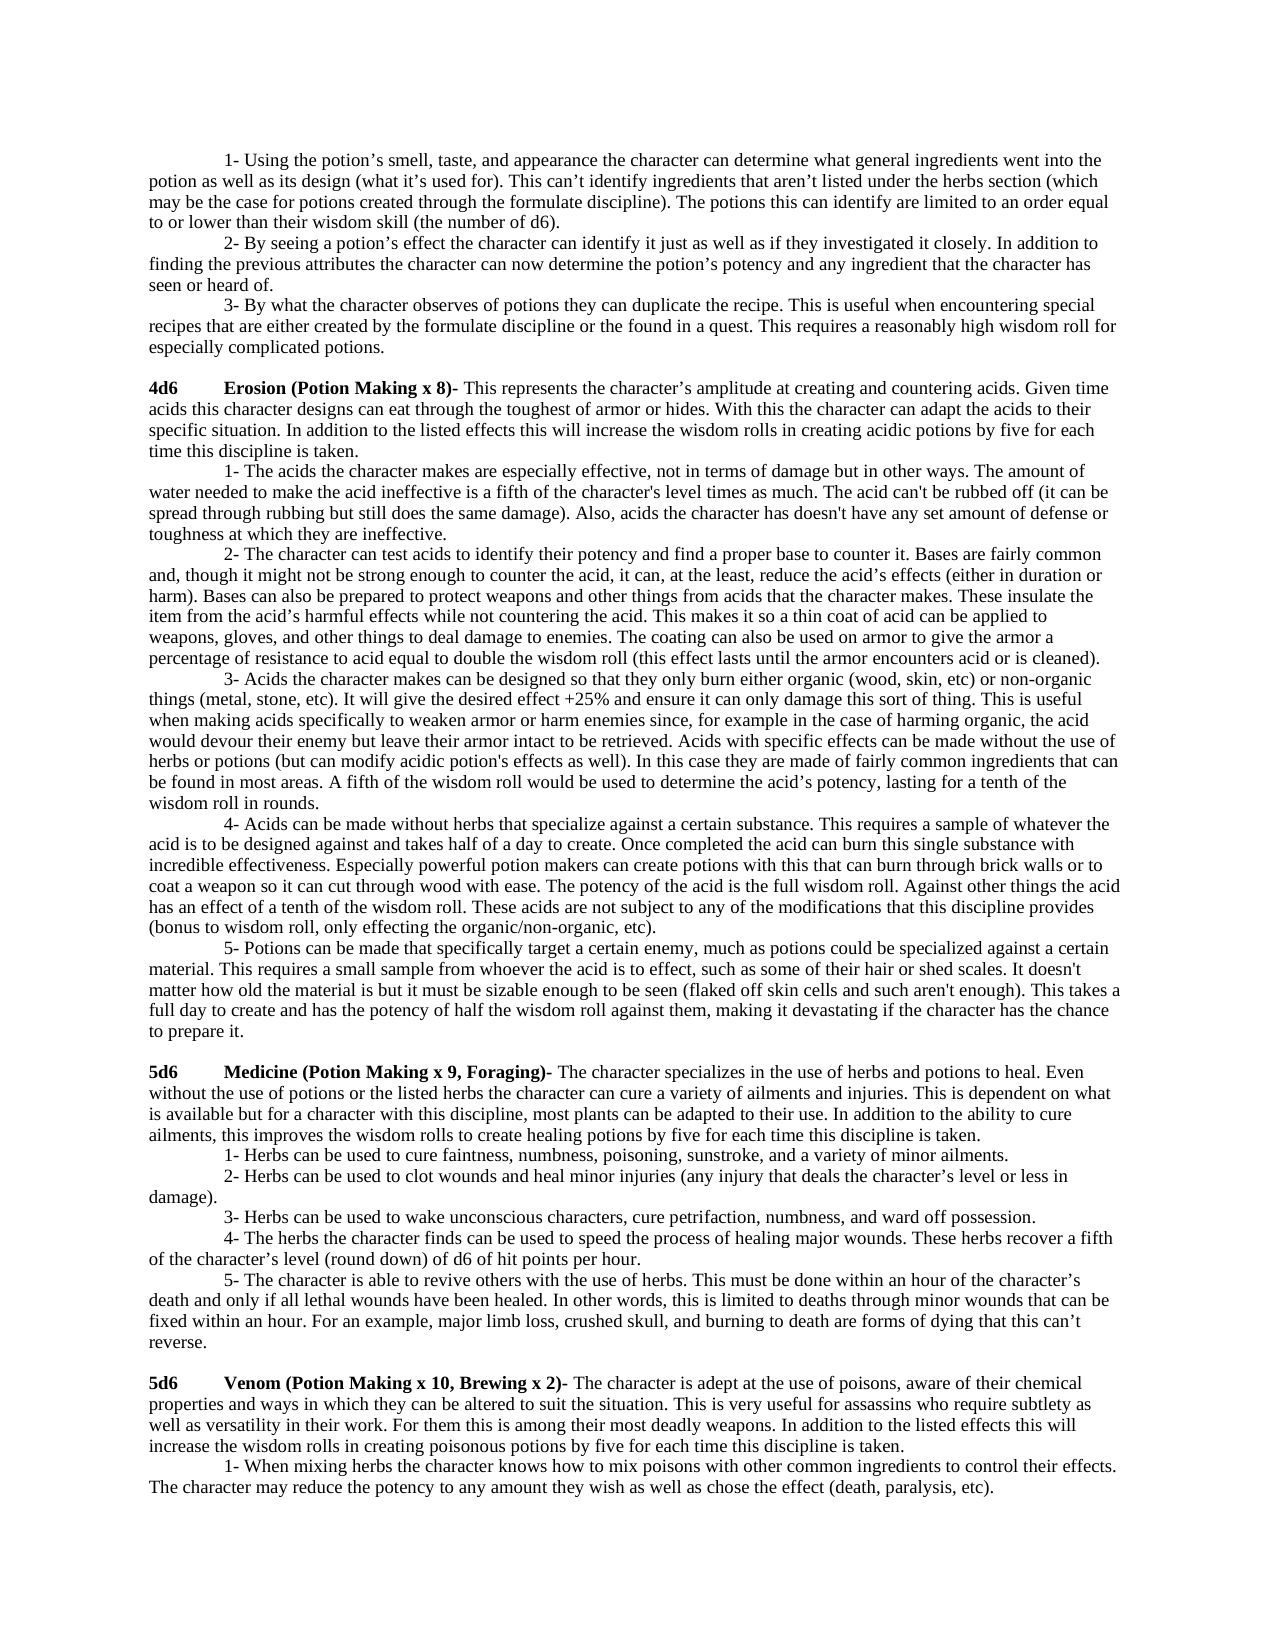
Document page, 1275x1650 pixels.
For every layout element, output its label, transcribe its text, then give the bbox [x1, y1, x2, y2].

text 4- The herbs the character finds can be used to speed the process of healing major wounds. These herbs recover a fifth of the character’s level (round down) of d6 of hit points per hour. [148, 1228, 1122, 1269]
text 1- The acids the character makes are especially effective, not in terms of damage but in other ways. The amount of water needed to make the acid ineffective is a fifth of the character's level times as much. The acid can't be rubbed off (it can be spread through rubbing but still does the same damage). Also, acids the character has doesn't have any set amount of defense or toughness at which they are ineffective. [148, 461, 1122, 544]
text 3- Herbs can be used to wake unconscious characters, cure petrifaction, numbness, and ward off possession. [148, 1207, 1122, 1228]
text 5- Potions can be made that specifically target a certain enemy, much as potions could be specialized against a certain material. This requires a small sample from whoever the acid is to effect, such as some of their hair or shed scales. It doesn't matter how old the material is but it must be sizable enough to be seen (flaked off skin cells and such aren't enough). This takes a full day to create and has the potency of half the wisdom roll against them, making it devastating if the character has the chance to prepare it. [148, 938, 1122, 1041]
text 5- The character is able to revive others with the use of herbs. This must be done within an hour of the character’s death and only if all lethal wounds have been healed. In other words, this is limited to deaths through minor wounds that can be fixed within an hour. For an example, major limb loss, crushed skull, and burning to death are forms of dying that this can’t reverse. [148, 1269, 1122, 1352]
text 2- Herbs can be used to clot wounds and heal minor injuries (any injury that deals the character’s level or less in damage). [148, 1166, 1122, 1207]
text 3- Acids the character makes can be designed so that they only burn either organic (wood, skin, etc) or non-organic things (metal, stone, etc). It will give the desired effect +25% and ensure it can only damage this sort of thing. This is useful when making acids specifically to weaken armor or harm enemies since, for example in the case of harming organic, the acid would devour their enemy but leave their armor intact to be retrieved. Acids with specific effects can be made without the use of herbs or potions (but can modify acidic potion's effects as well). In this case they are made of fairly common ingredients that can be found in most areas. A fifth of the wisdom roll would be used to determine the acid’s potency, lasting for a tenth of the wisdom roll in rounds. [148, 668, 1122, 813]
text 5d6 Venom (Potion Making x 10, Brewing x 2)- The character is adept at the use of poisons, aware of their chemical properties and ways in which they can be altered to suit the situation. This is very useful for assassins who require subtlety as well as versatility in their work. For them this is among their most deadly weapons. In addition to the listed effects this will increase the wisdom rolls in creating poisonous potions by five for each time this discipline is taken. [148, 1373, 1122, 1456]
text 4- Acids can be made without herbs that specialize against a certain substance. This requires a sample of whatever the acid is to be designed against and takes half of a day to create. Once completed the acid can burn this single substance with incredible effectiveness. Especially powerful potion makers can create potions with this that can burn through brick walls or to coat a weapon so it can cut through wood with ease. The potency of the acid is the full wisdom roll. Against other things the acid has an effect of a tenth of the wisdom roll. These acids are not subject to any of the modifications that this discipline provides (bonus to wisdom roll, only effecting the organic/non-organic, etc). [148, 813, 1122, 938]
text 4d6 Erosion (Potion Making x 8)- This represents the character’s amplitude at creating and countering acids. Given time acids this character designs can eat through the toughest of armor or hides. With this the character can adapt the acids to their specific situation. In addition to the listed effects this will increase the wisdom rolls in creating acidic potions by five for each time this discipline is taken. [148, 378, 1122, 461]
text 2- By seeing a potion’s effect the character can identify it just as well as if they investigated it closely. In addition to finding the previous attributes the character can now determine the potion’s potency and any ingredient that the character has seen or heard of. [148, 233, 1122, 295]
text 5d6 Medicine (Potion Making x 9, Foraging)- The character specializes in the use of herbs and potions to heal. Even without the use of potions or the listed herbs the character can cure a variety of ailments and injuries. This is dependent on what is available but for a character with this discipline, most plants can be adapted to their use. In addition to the ability to cure ailments, this improves the wisdom rolls to create healing potions by five for each time this discipline is taken. [148, 1062, 1122, 1145]
text 1- Using the potion’s smell, taste, and appearance the character can determine what general ingredients went into the potion as well as its design (what it’s used for). This can’t identify ingredients that aren’t listed under the herbs section (which may be the case for potions created through the formulate discipline). The potions this can identify are limited to an order equal to or lower than their wisdom skill (the number of d6). [148, 150, 1122, 233]
text 2- The character can test acids to identify their potency and find a proper base to counter it. Bases are fairly common and, though it might not be strong enough to counter the acid, it can, at the least, reduce the acid’s effects (either in duration or harm). Bases can also be prepared to protect weapons and other things from acids that the character makes. These insulate the item from the acid’s harmful effects while not countering the acid. This makes it so a thin coat of acid can be applied to weapons, gloves, and other things to deal damage to enemies. The coating can also be used on armor to give the armor a percentage of resistance to acid equal to double the wisdom roll (this effect lasts until the armor encounters acid or is cleaned). [148, 544, 1122, 668]
text 3- By what the character observes of potions they can duplicate the recipe. This is useful when encountering special recipes that are either created by the formulate discipline or the found in a quest. This requires a reasonably high wisdom roll for especially complicated potions. [148, 295, 1122, 357]
text 1- Herbs can be used to cure faintness, numbness, poisoning, sunstroke, and a variety of minor ailments. [148, 1145, 1122, 1166]
text 1- When mixing herbs the character knows how to mix poisons with other common ingredients to control their effects. The character may reduce the potency to any amount they wish as well as chose the effect (death, paralysis, etc). [148, 1456, 1122, 1497]
